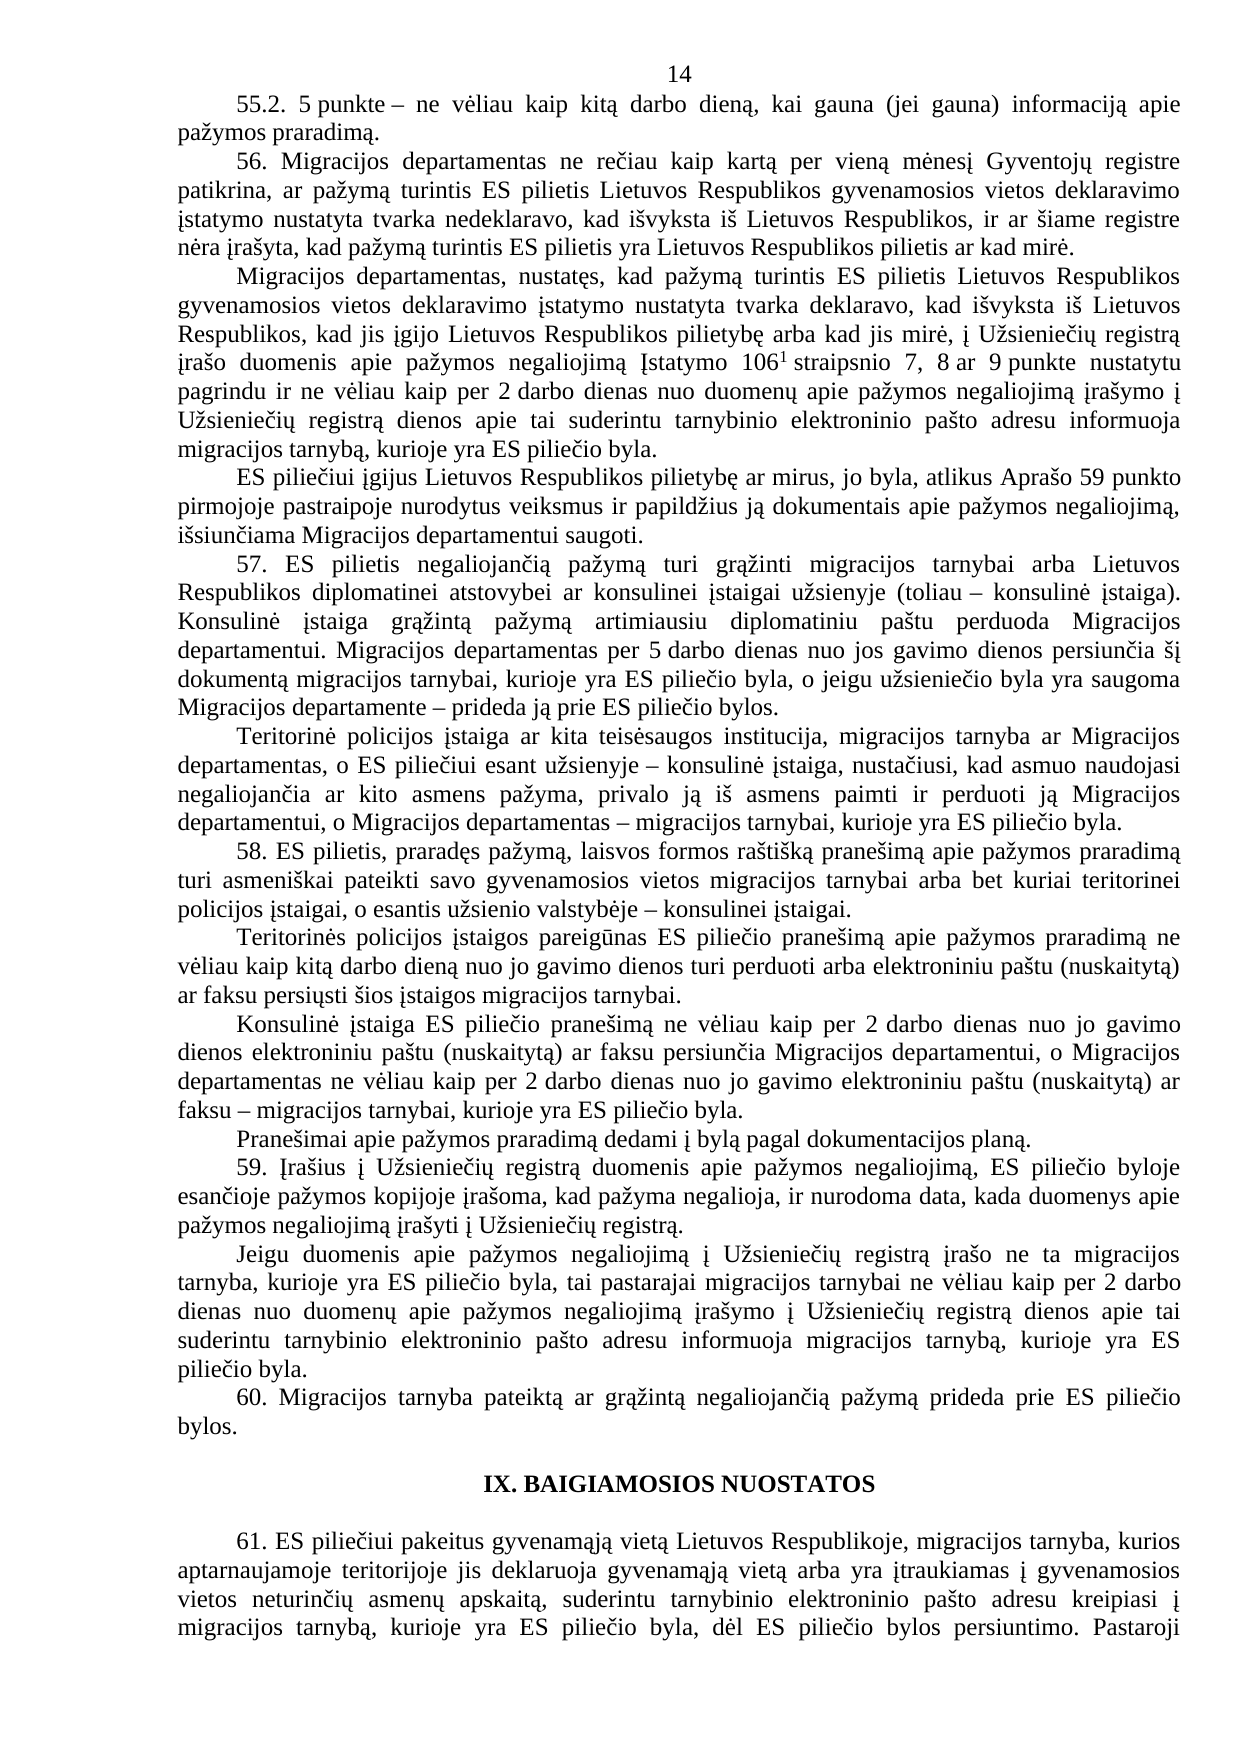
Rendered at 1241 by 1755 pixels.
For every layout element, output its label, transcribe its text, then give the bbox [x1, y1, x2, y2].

text Konsulinė įstaiga ES piliečio pranešimą ne vėliau kaip per 2 darbo dienas nuo jo gavimo dienos elektroniniu paštu (nuskaitytą) ar faksu persiunčia Migracijos departamentui, o Migracijos departamentas ne vėliau kaip per 2 darbo dienas nuo jo gavimo elektroniniu paštu (nuskaitytą) ar faksu – migracijos tarnybai, kurioje yra ES piliečio byla. [177, 1009, 1181, 1124]
text ES piliečiui įgijus Lietuvos Respublikos pilietybę ar mirus, jo byla, atlikus Aprašo 59 punkto pirmojoje pastraipoje nurodytus veiksmus ir papildžius ją dokumentais apie pažymos negaliojimą, išsiunčiama Migracijos departamentui saugoti. [177, 462, 1181, 549]
text Jeigu duomenis apie pažymos negaliojimą į Užsieniečių registrą įrašo ne ta migracijos tarnyba, kurioje yra ES piliečio byla, tai pastarajai migracijos tarnybai ne vėliau kaip per 2 darbo dienas nuo duomenų apie pažymos negaliojimą įrašymo į Užsieniečių registrą dienos apie tai suderintu tarnybinio elektroninio pašto adresu informuoja migracijos tarnybą, kurioje yra ES piliečio byla. [177, 1239, 1181, 1382]
text Pranešimai apie pažymos praradimą dedami į bylą pagal dokumentacijos planą. [177, 1124, 1181, 1152]
text 56. Migracijos departamentas ne rečiau kaip kartą per vieną mėnesį Gyventojų registre patikrina, ar pažymą turintis ES pilietis Lietuvos Respublikos gyvenamosios vietos deklaravimo įstatymo nustatyta tvarka nedeklaravo, kad išvyksta iš Lietuvos Respublikos, ir ar šiame registre nėra įrašyta, kad pažymą turintis ES pilietis yra Lietuvos Respublikos pilietis ar kad mirė. [177, 146, 1181, 261]
text 55.2. 5 punkte – ne vėliau kaip kitą darbo dieną, kai gauna (jei gauna) informaciją apie pažymos praradimą. [177, 89, 1181, 146]
text IX. BAIGIAMOSIOS NUOSTATOS [177, 1469, 1181, 1497]
text 58. ES pilietis, praradęs pažymą, laisvos formos raštišką pranešimą apie pažymos praradimą turi asmeniškai pateikti savo gyvenamosios vietos migracijos tarnybai arba bet kuriai teritorinei policijos įstaigai, o esantis užsienio valstybėje – konsulinei įstaigai. [177, 836, 1181, 922]
text 61. ES piliečiui pakeitus gyvenamąją vietą Lietuvos Respublikoje, migracijos tarnyba, kurios aptarnaujamoje teritorijoje jis deklaruoja gyvenamąją vietą arba yra įtraukiamas į gyvenamosios vietos neturinčių asmenų apskaitą, suderintu tarnybinio elektroninio pašto adresu kreipiasi į migracijos tarnybą, kurioje yra ES piliečio byla, dėl ES piliečio bylos persiuntimo. Pastaroji [177, 1526, 1181, 1641]
text Migracijos departamentas, nustatęs, kad pažymą turintis ES pilietis Lietuvos Respublikos gyvenamosios vietos deklaravimo įstatymo nustatyta tvarka deklaravo, kad išvyksta iš Lietuvos Respublikos, kad jis įgijo Lietuvos Respublikos pilietybę arba kad jis mirė, į Užsieniečių registrą įrašo duomenis apie pažymos negaliojimą Įstatymo 1061 straipsnio 7, 8 ar 9 punkte nustatytu pagrindu ir ne vėliau kaip per 2 darbo dienas nuo duomenų apie pažymos negaliojimą įrašymo į Užsieniečių registrą dienos apie tai suderintu tarnybinio elektroninio pašto adresu informuoja migracijos tarnybą, kurioje yra ES piliečio byla. [177, 261, 1181, 462]
text Teritorinė policijos įstaiga ar kita teisėsaugos institucija, migracijos tarnyba ar Migracijos departamentas, o ES piliečiui esant užsienyje – konsulinė įstaiga, nustačiusi, kad asmuo naudojasi negaliojančia ar kito asmens pažyma, privalo ją iš asmens paimti ir perduoti ją Migracijos departamentui, o Migracijos departamentas – migracijos tarnybai, kurioje yra ES piliečio byla. [177, 721, 1181, 836]
text 60. Migracijos tarnyba pateiktą ar grąžintą negaliojančią pažymą prideda prie ES piliečio bylos. [177, 1382, 1181, 1440]
text 57. ES pilietis negaliojančią pažymą turi grąžinti migracijos tarnybai arba Lietuvos Respublikos diplomatinei atstovybei ar konsulinei įstaigai užsienyje (toliau – konsulinė įstaiga). Konsulinė įstaiga grąžintą pažymą artimiausiu diplomatiniu paštu perduoda Migracijos departamentui. Migracijos departamentas per 5 darbo dienas nuo jos gavimo dienos persiunčia šį dokumentą migracijos tarnybai, kurioje yra ES piliečio byla, o jeigu užsieniečio byla yra saugoma Migracijos departamente – prideda ją prie ES piliečio bylos. [177, 549, 1181, 721]
text Teritorinės policijos įstaigos pareigūnas ES piliečio pranešimą apie pažymos praradimą ne vėliau kaip kitą darbo dieną nuo jo gavimo dienos turi perduoti arba elektroniniu paštu (nuskaitytą) ar faksu persiųsti šios įstaigos migracijos tarnybai. [177, 922, 1181, 1009]
text 59. Įrašius į Užsieniečių registrą duomenis apie pažymos negaliojimą, ES piliečio byloje esančioje pažymos kopijoje įrašoma, kad pažyma negalioja, ir nurodoma data, kada duomenys apie pažymos negaliojimą įrašyti į Užsieniečių registrą. [177, 1152, 1181, 1239]
